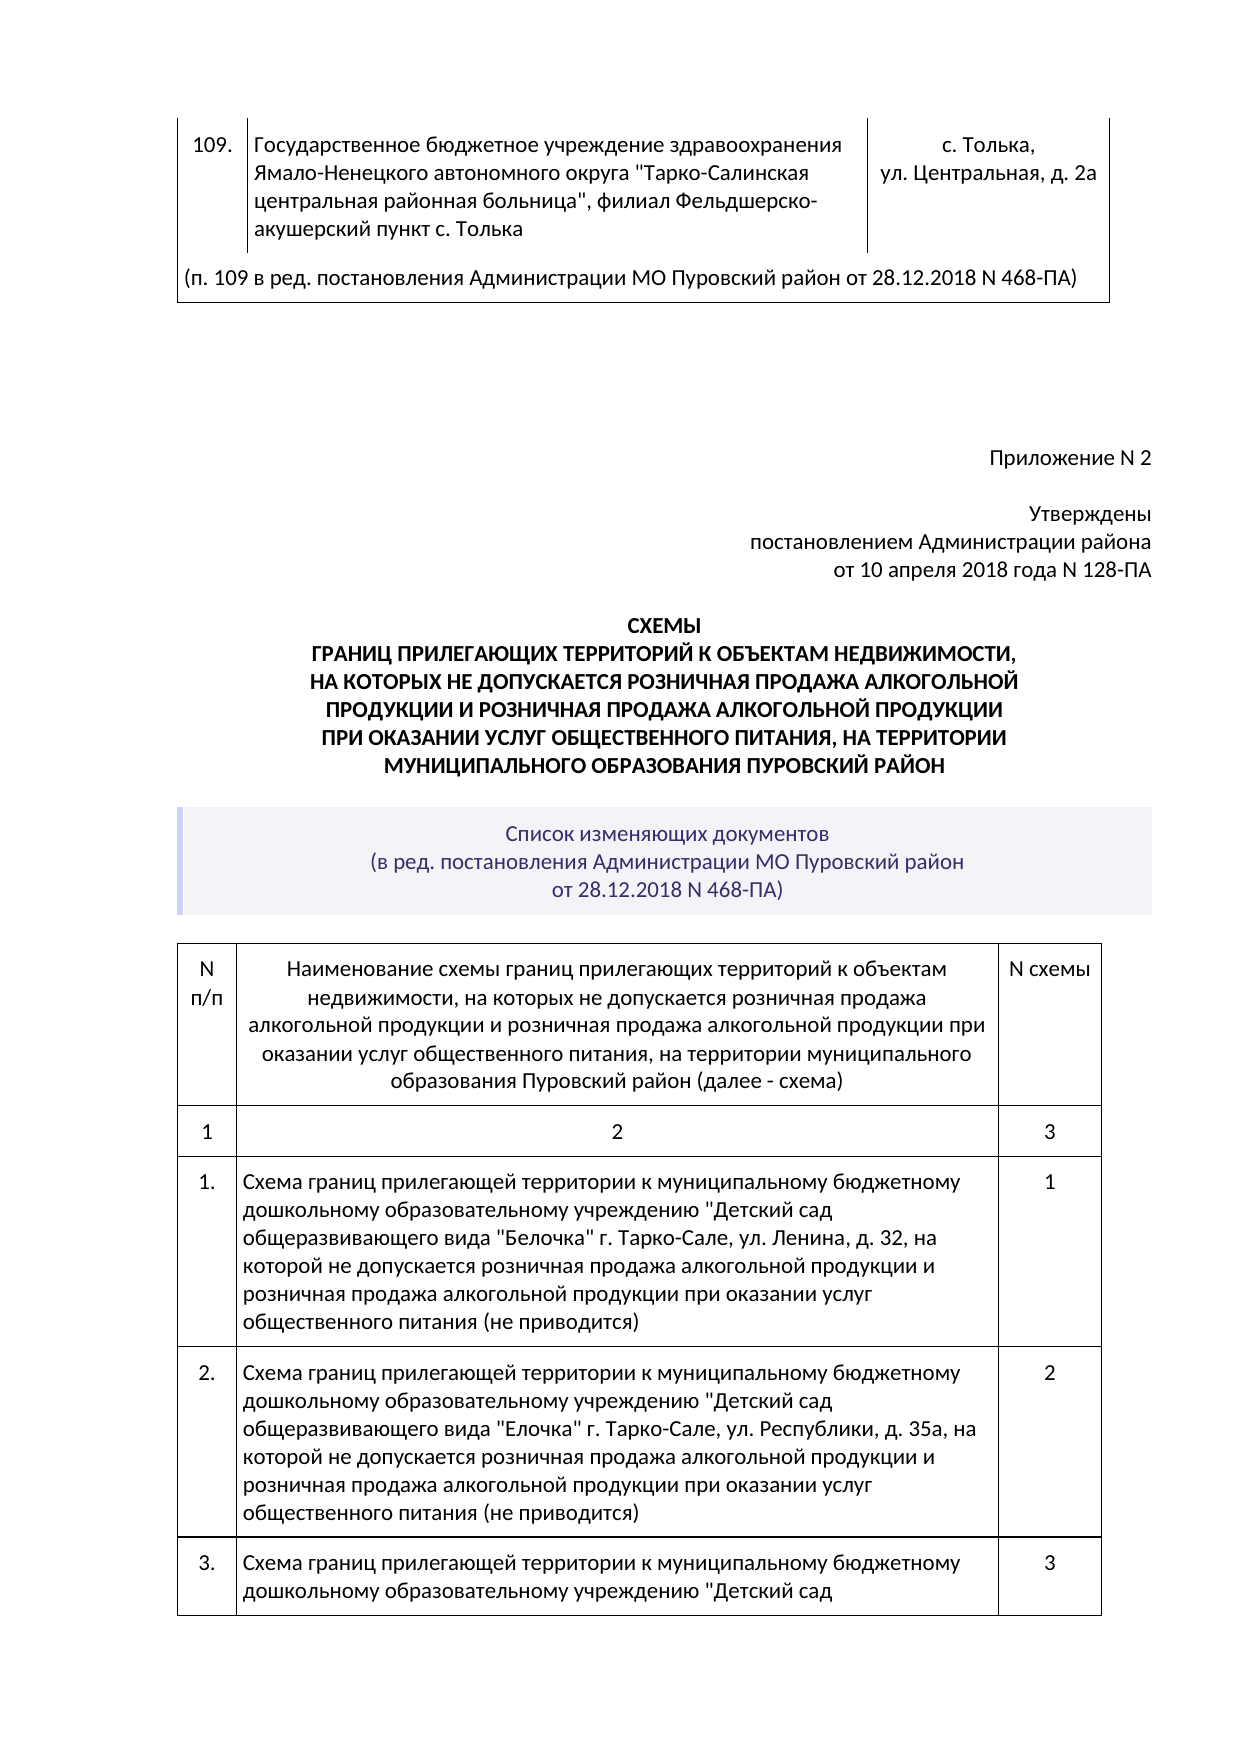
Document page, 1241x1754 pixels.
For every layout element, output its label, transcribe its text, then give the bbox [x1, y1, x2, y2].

table_cell 1 [999, 1157, 1101, 1346]
table_header [1140, 807, 1152, 915]
title НА КОТОРЫХ НЕ ДОПУСКАЕТСЯ РОЗНИЧНАЯ ПРОДАЖА АЛКОГОЛЬНОЙ [177, 667, 1152, 695]
subtitle Приложение N 2 [177, 443, 1152, 471]
table_cell 109. [178, 118, 247, 252]
table_header Наименование схемы границ прилегающих территорий к объектам недвижимости, на которых не допускается розничная продажа алкогольной продукции и розничная продажа алкогольной продукции при оказании услуг общественного питания, на территории муниципального образования Пуровский район (далее - схема) [237, 944, 998, 1105]
table_cell Государственное бюджетное учреждение здравоохранения Ямало-Ненецкого автономного округа "Тарко-Салинская центральная районная больница", филиал Фельдшерско-акушерский пункт с. Толька [248, 118, 867, 252]
title СХЕМЫ [177, 611, 1152, 639]
table_cell с. Толька, ул. Центральная, д. 2а [868, 118, 1109, 252]
title МУНИЦИПАЛЬНОГО ОБРАЗОВАНИЯ ПУРОВСКИЙ РАЙОН [177, 751, 1152, 779]
text постановлением Администрации района [177, 527, 1152, 555]
table_cell 2. [178, 1347, 236, 1536]
table_cell Схема границ прилегающей территории к муниципальному бюджетному дошкольному образовательному учреждению "Детский сад общеразвивающего вида "Елочка" г. Тарко-Сале, ул. Республики, д. 35а, на которой не допускается розничная продажа алкогольной продукции и розничная продажа алкогольной продукции при оказании услуг общественного питания (не приводится) [237, 1347, 998, 1536]
table_cell Схема границ прилегающей территории к муниципальному бюджетному дошкольному образовательному учреждению "Детский сад [237, 1538, 998, 1615]
table_cell 3 [999, 1106, 1101, 1156]
table_cell 2 [999, 1347, 1101, 1536]
table_header [177, 807, 183, 915]
table_cell 3 [999, 1538, 1101, 1615]
table_header Список изменяющих документов (в ред. постановления Администрации МО Пуровский район от 28.12.2018 N 468-ПА) [195, 807, 1140, 915]
table_cell Схема границ прилегающей территории к муниципальному бюджетному дошкольному образовательному учреждению "Детский сад общеразвивающего вида "Белочка" г. Тарко-Сале, ул. Ленина, д. 32, на которой не допускается розничная продажа алкогольной продукции и розничная продажа алкогольной продукции при оказании услуг общественного питания (не приводится) [237, 1157, 998, 1346]
table_header N п/п [178, 944, 236, 1105]
table_cell 3. [178, 1538, 236, 1615]
table_cell 2 [237, 1106, 998, 1156]
text Утверждены [177, 499, 1152, 527]
title ГРАНИЦ ПРИЛЕГАЮЩИХ ТЕРРИТОРИЙ К ОБЪЕКТАМ НЕДВИЖИМОСТИ, [177, 639, 1152, 667]
text от 10 апреля 2018 года N 128-ПА [177, 555, 1152, 583]
title ПРОДУКЦИИ И РОЗНИЧНАЯ ПРОДАЖА АЛКОГОЛЬНОЙ ПРОДУКЦИИ [177, 695, 1152, 723]
table_cell 1 [178, 1106, 236, 1156]
table_cell 1. [178, 1157, 236, 1346]
table_header N схемы [999, 944, 1101, 1105]
title ПРИ ОКАЗАНИИ УСЛУГ ОБЩЕСТВЕННОГО ПИТАНИЯ, НА ТЕРРИТОРИИ [177, 723, 1152, 751]
table_cell (п. 109 в ред. постановления Администрации МО Пуровский район от 28.12.2018 N 468-ПА) [178, 253, 1109, 302]
table_header [184, 807, 195, 915]
